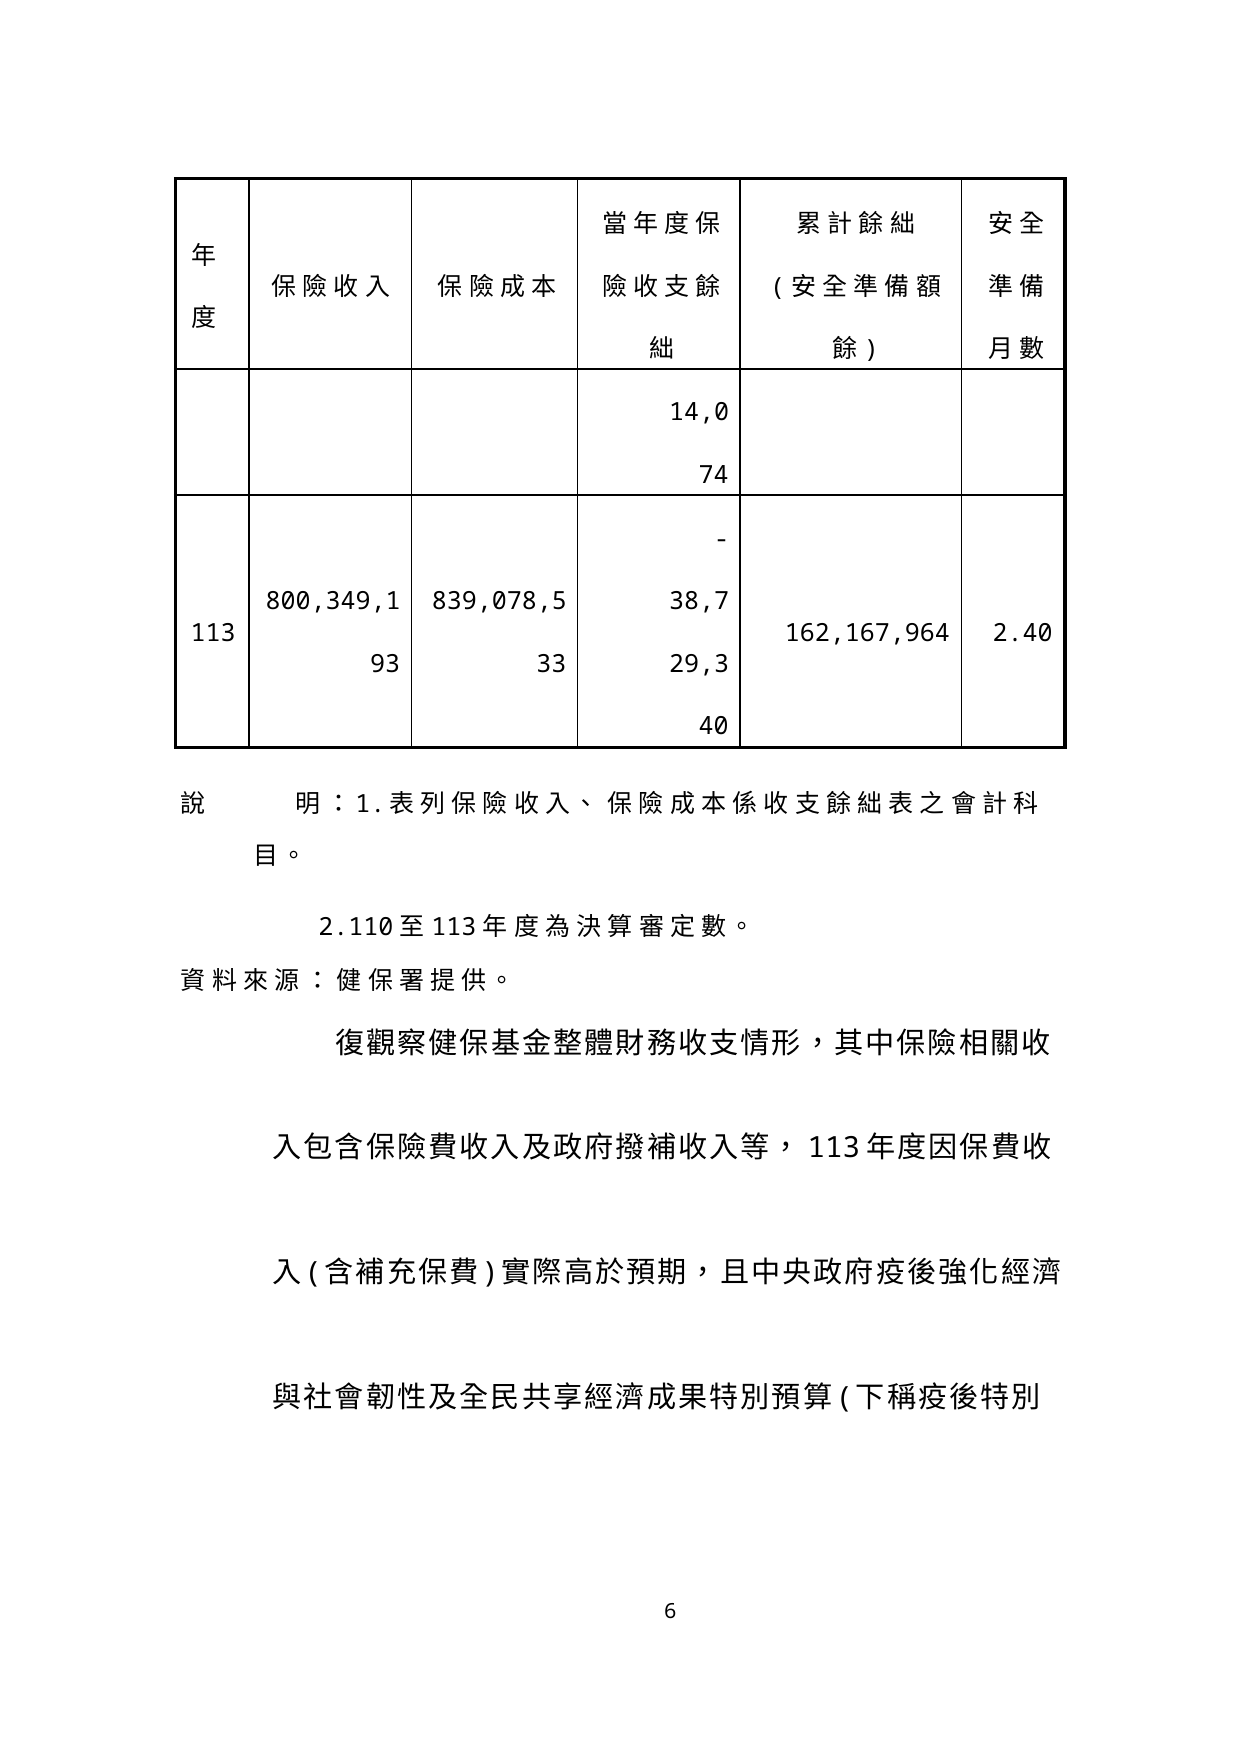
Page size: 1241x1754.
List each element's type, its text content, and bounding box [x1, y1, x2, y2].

table_cell [177, 370, 248, 494]
table_header 安全準備月數 [962, 180, 1063, 368]
table_cell [962, 370, 1063, 494]
table_header 當年度保險收支餘絀 [578, 180, 739, 368]
text 說 明：1.表列保險收入、保險成本係收支餘絀表之會計科目。 [177, 749, 1065, 874]
table_cell 162,167,964 [741, 496, 961, 746]
table_cell 2.40 [962, 496, 1063, 746]
text 復觀察健保基金整體財務收支情形，其中保險相關收入包含保險費收入及政府撥補收入等，113年度因保費收入(含補充保費)實際高於預期，且中央政府疫後強化經濟與社會韌性及全民共享經濟成果特別預算(下稱疫後特別 [266, 999, 1063, 1437]
table_header 年度 [177, 180, 248, 368]
table_cell [412, 370, 577, 494]
text 資料來源：健保署提供。 [177, 937, 1065, 999]
table_header 保險成本 [412, 180, 577, 368]
table_header 累計餘絀 (安全準備額餘) [741, 180, 961, 368]
table_cell [250, 370, 411, 494]
table_header 保險收入 [250, 180, 411, 368]
table_cell 839,078,533 [412, 496, 577, 746]
table_cell [741, 370, 961, 494]
table_cell 113 [177, 496, 248, 746]
table_cell -38,729,340 [578, 496, 739, 746]
text 2.110至113年度為決算審定數。 [238, 874, 1065, 937]
table_cell 14,074 [578, 370, 739, 494]
table_cell 800,349,193 [250, 496, 411, 746]
